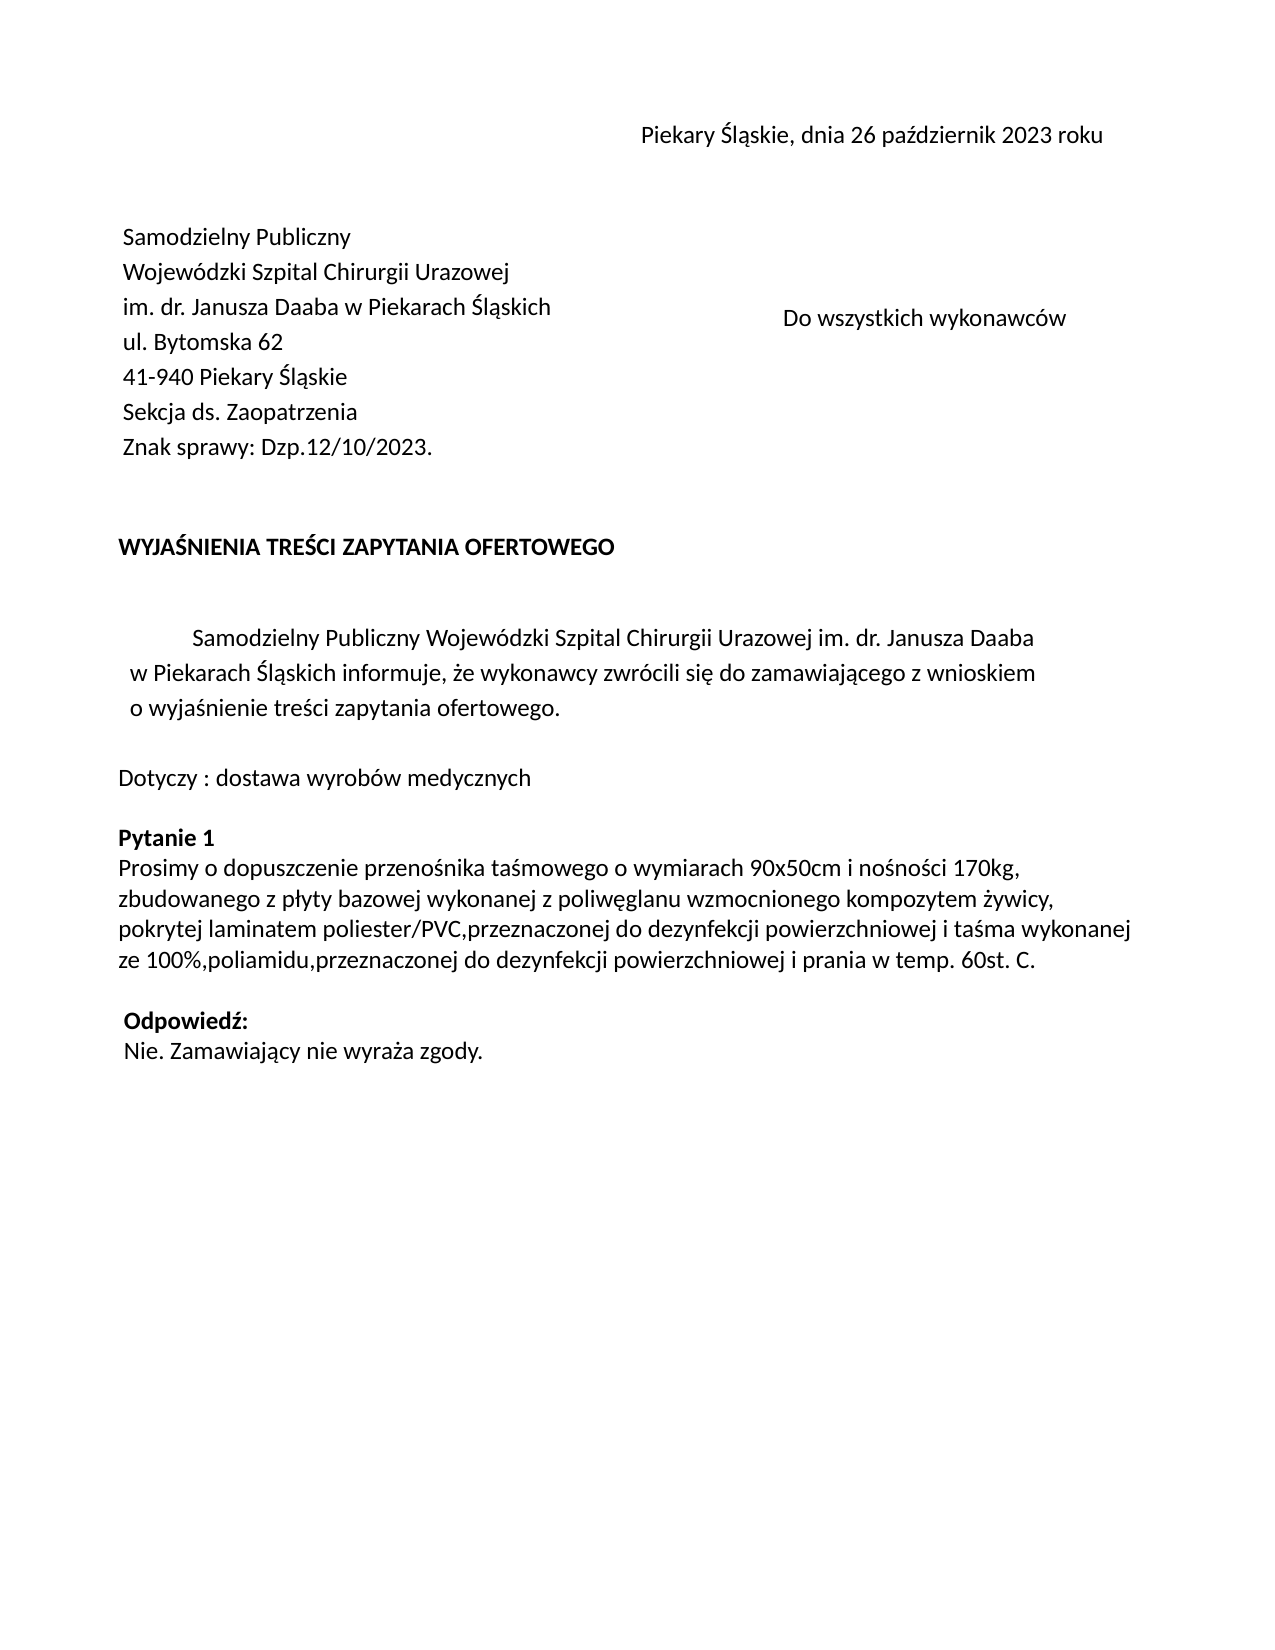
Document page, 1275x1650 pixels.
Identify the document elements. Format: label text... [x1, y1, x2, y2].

text Piekary Śląskie, dnia 26 październik 2023 roku [561, 119, 1157, 150]
text Nie. Zamawiający nie wyraża zgody. [118, 1035, 1157, 1066]
text Samodzielny Publiczny Wojewódzki Szpital Chirurgii Urazowej im. dr. Janusza Daaba [118, 622, 1157, 653]
text Samodzielny Publiczny [123, 221, 573, 251]
text im. dr. Janusza Daaba w Piekarach Śląskich [123, 291, 573, 321]
text w Piekarach Śląskich informuje, że wykonawcy zwrócili się do zamawiającego z wnioskiem [118, 657, 1157, 688]
text Odpowiedź: [118, 1005, 1157, 1035]
text ul. Bytomska 62 [123, 326, 573, 356]
text Wojewódzki Szpital Chirurgii Urazowej [123, 256, 573, 286]
text 41-940 Piekary Śląskie [123, 361, 573, 391]
text o wyjaśnienie treści zapytania ofertowego. [118, 692, 1157, 723]
text pokrytej laminatem poliester/PVC,przeznaczonej do dezynfekcji powierzchniowej i taśma wykonanej ze 100%,poliamidu,przeznaczonej do dezynfekcji powierzchniowej i prania w temp. 60st. C. [118, 913, 1157, 974]
text Dotyczy : dostawa wyrobów medycznych [118, 762, 1157, 822]
text Sekcja ds. Zaopatrzenia [123, 396, 573, 426]
text WYJAŚNIENIA TREŚCI ZAPYTANIA OFERTOWEGO [118, 531, 1157, 562]
text Znak sprawy: Dzp.12/10/2023. [123, 431, 573, 461]
text Do wszystkich wykonawców [574, 302, 1157, 333]
text Pytanie 1 Prosimy o dopuszczenie przenośnika taśmowego o wymiarach 90x50cm i nośności 170kg, zbudowanego z płyty bazowej wykonanej z poliwęglanu wzmocnionego kompozytem żywicy, [118, 822, 1157, 913]
